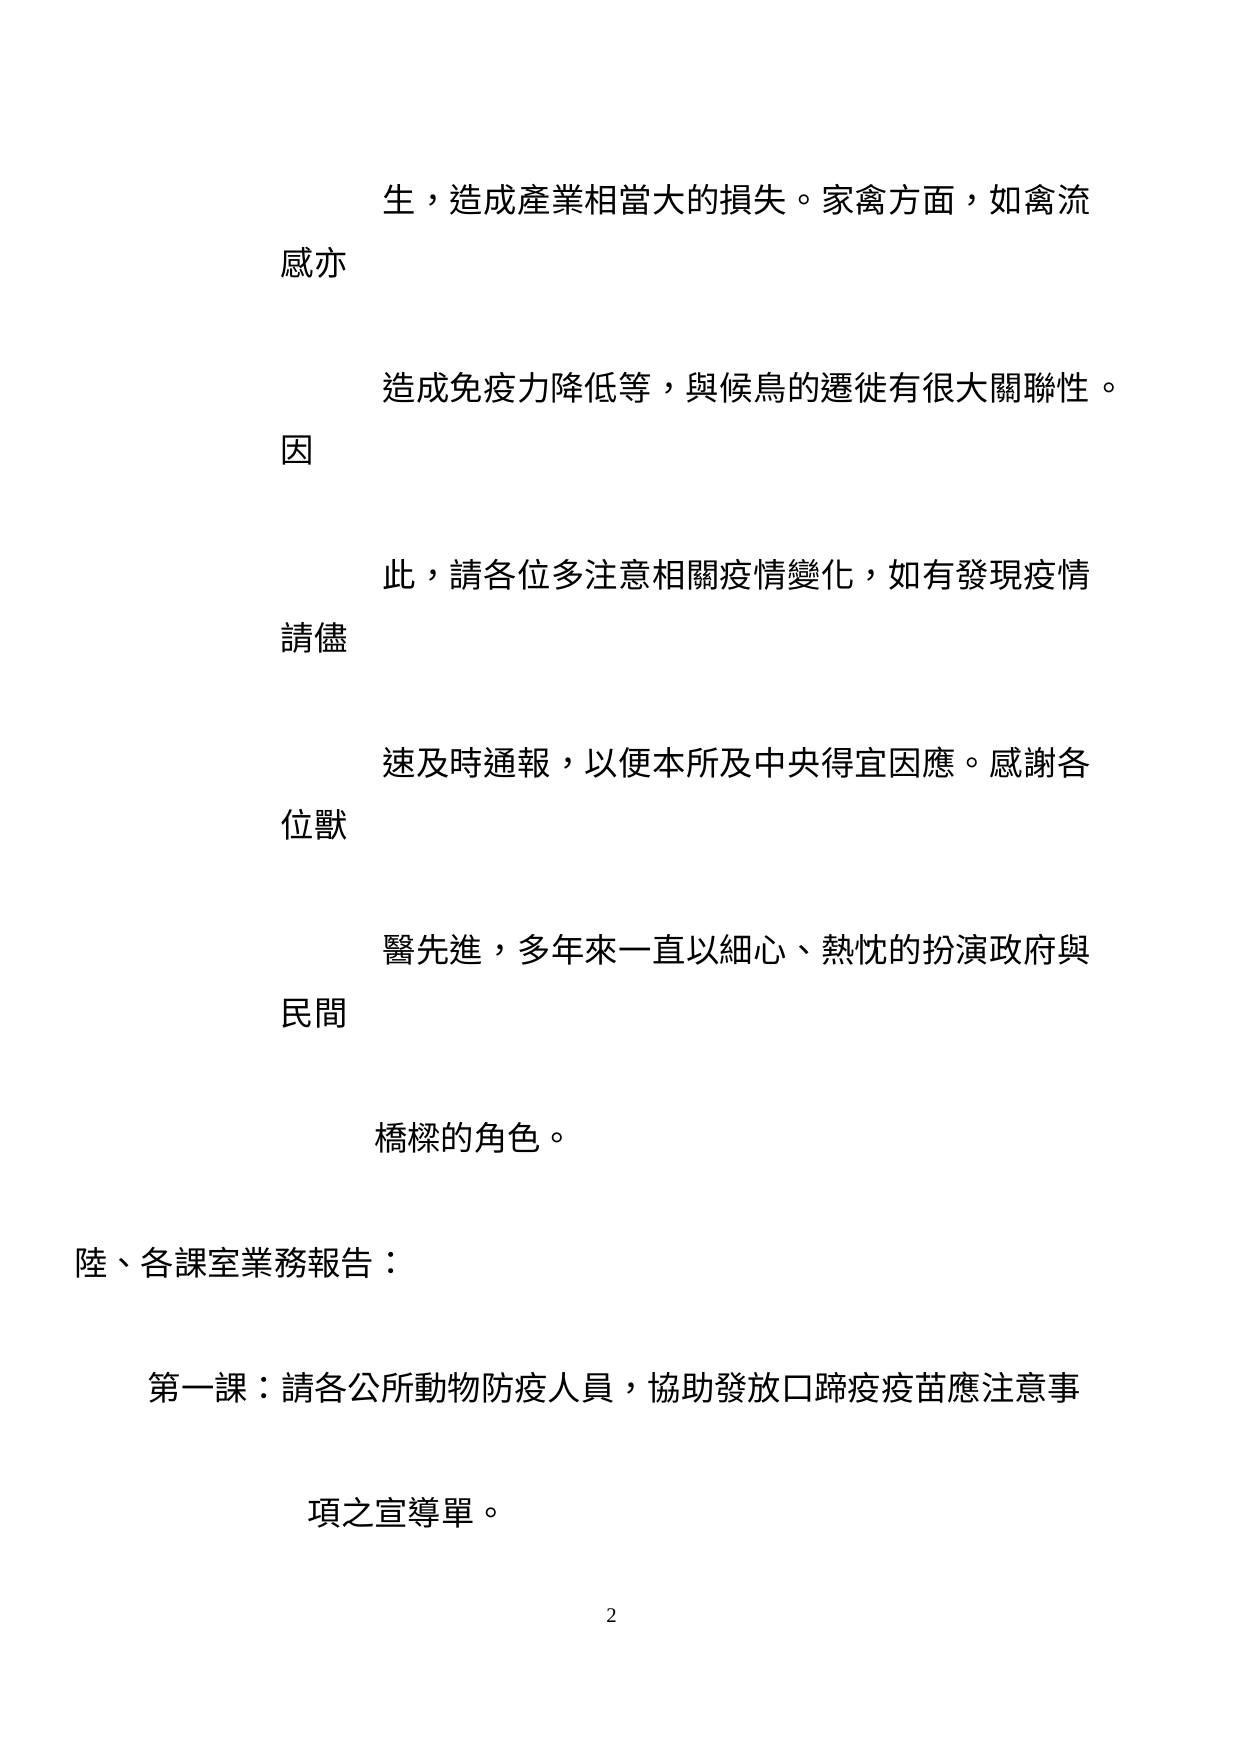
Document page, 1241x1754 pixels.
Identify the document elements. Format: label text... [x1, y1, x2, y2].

text 第一課：請各公所動物防疫人員，協助發放口蹄疫疫苗應注意事 [148, 1344, 1092, 1406]
text 此，請各位多注意相關疫情變化，如有發現疫情請儘 [74, 531, 1092, 656]
text 醫先進，多年來一直以細心、熱忱的扮演政府與民間 [74, 906, 1092, 1031]
text 陸、各課室業務報告： [74, 1219, 1092, 1281]
text 橋樑的角色。 [74, 1094, 1092, 1156]
text 項之宣導單。 [148, 1469, 1092, 1531]
text 造成免疫力降低等，與候鳥的遷徙有很大關聯性。因 [74, 344, 1092, 469]
text 生，造成產業相當大的損失。家禽方面，如禽流感亦 [74, 156, 1092, 281]
text 速及時通報，以便本所及中央得宜因應。感謝各位獸 [74, 719, 1092, 844]
